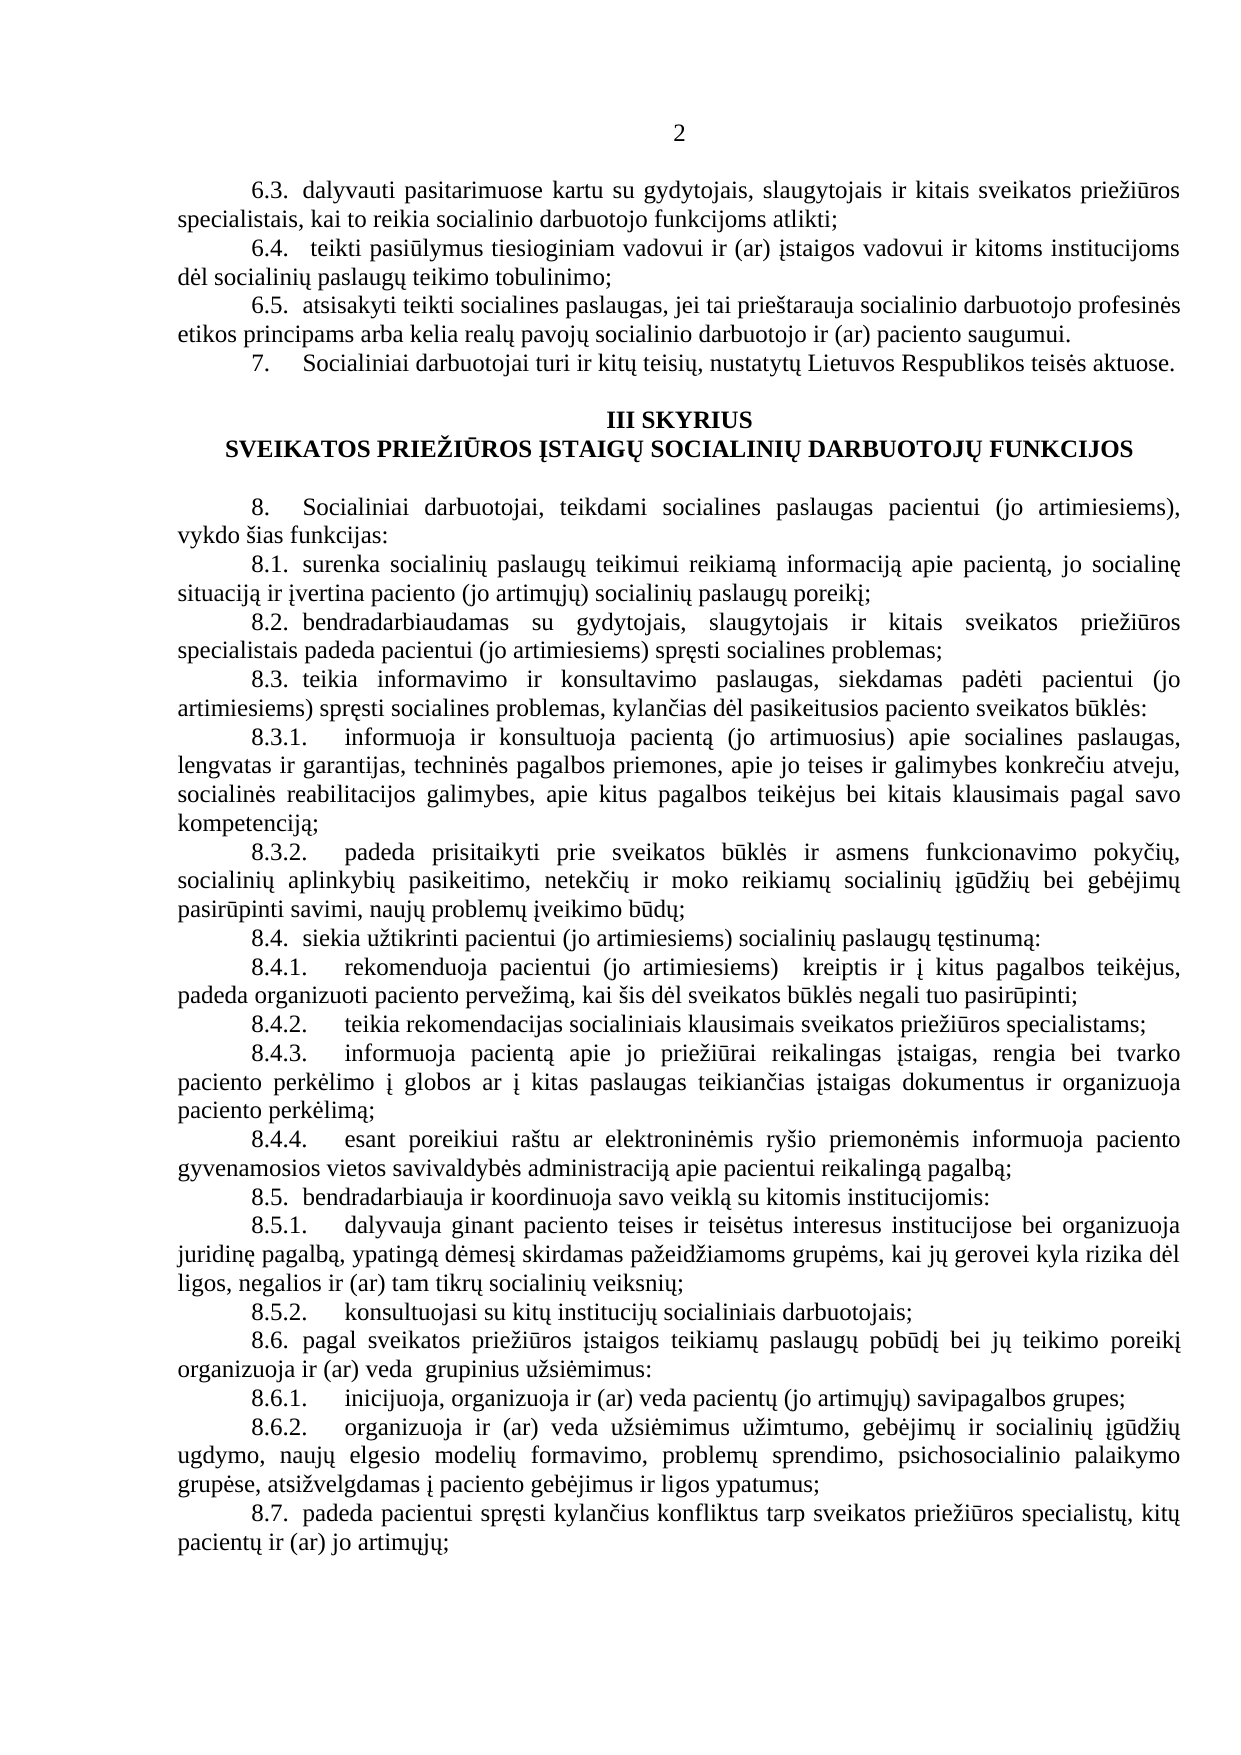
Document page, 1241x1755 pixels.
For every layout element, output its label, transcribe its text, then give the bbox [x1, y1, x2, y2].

text 8.4.2. teikia rekomendacijas socialiniais klausimais sveikatos priežiūros specialistams; [177, 1009, 1181, 1038]
text 8.3.1. informuoja ir konsultuoja pacientą (jo artimuosius) apie socialines paslaugas, lengvatas ir garantijas, techninės pagalbos priemones, apie jo teises ir galimybes konkrečiu atveju, socialinės reabilitacijos galimybes, apie kitus pagalbos teikėjus bei kitais klausimais pagal savo kompetenciją; [177, 722, 1181, 837]
text 7. Socialiniai darbuotojai turi ir kitų teisių, nustatytų Lietuvos Respublikos teisės aktuose. [177, 348, 1181, 377]
text 8.6.1. inicijuoja, organizuoja ir (ar) veda pacientų (jo artimųjų) savipagalbos grupes; [177, 1383, 1181, 1412]
text 8.4.3. informuoja pacientą apie jo priežiūrai reikalingas įstaigas, rengia bei tvarko paciento perkėlimo į globos ar į kitas paslaugas teikiančias įstaigas dokumentus ir organizuoja paciento perkėlimą; [177, 1038, 1181, 1124]
text 8.7. padeda pacientui spręsti kylančius konfliktus tarp sveikatos priežiūros specialistų, kitų pacientų ir (ar) jo artimųjų; [177, 1498, 1181, 1556]
text 8.3. teikia informavimo ir konsultavimo paslaugas, siekdamas padėti pacientui (jo artimiesiems) spręsti socialines problemas, kylančias dėl pasikeitusios paciento sveikatos būklės: [177, 664, 1181, 722]
text 8.2. bendradarbiaudamas su gydytojais, slaugytojais ir kitais sveikatos priežiūros specialistais padeda pacientui (jo artimiesiems) spręsti socialines problemas; [177, 607, 1181, 664]
text 6.4. teikti pasiūlymus tiesioginiam vadovui ir (ar) įstaigos vadovui ir kitoms institucijoms dėl socialinių paslaugų teikimo tobulinimo; [177, 233, 1181, 291]
text 8.5. bendradarbiauja ir koordinuoja savo veiklą su kitomis institucijomis: [177, 1182, 1181, 1211]
text 8.6.2. organizuoja ir (ar) veda užsiėmimus užimtumo, gebėjimų ir socialinių įgūdžių ugdymo, naujų elgesio modelių formavimo, problemų sprendimo, psichosocialinio palaikymo grupėse, atsižvelgdamas į paciento gebėjimus ir ligos ypatumus; [177, 1412, 1181, 1498]
text 8.6. pagal sveikatos priežiūros įstaigos teikiamų paslaugų pobūdį bei jų teikimo poreikį organizuoja ir (ar) veda grupinius užsiėmimus: [177, 1326, 1181, 1383]
text SVEIKATOS PRIEŽIŪROS ĮSTAIGŲ SOCIALINIŲ DARBUOTOJŲ FUNKCIJOS [177, 434, 1181, 463]
text 8.1. surenka socialinių paslaugų teikimui reikiamą informaciją apie pacientą, jo socialinę situaciją ir įvertina paciento (jo artimųjų) socialinių paslaugų poreikį; [177, 549, 1181, 607]
text 8.4.4. esant poreikiui raštu ar elektroninėmis ryšio priemonėmis informuoja paciento gyvenamosios vietos savivaldybės administraciją apie pacientui reikalingą pagalbą; [177, 1124, 1181, 1182]
text 8.4.1. rekomenduoja pacientui (jo artimiesiems) kreiptis ir į kitus pagalbos teikėjus, padeda organizuoti paciento pervežimą, kai šis dėl sveikatos būklės negali tuo pasirūpinti; [177, 952, 1181, 1009]
text III SKYRIUS [177, 406, 1181, 434]
text 6.3. dalyvauti pasitarimuose kartu su gydytojais, slaugytojais ir kitais sveikatos priežiūros specialistais, kai to reikia socialinio darbuotojo funkcijoms atlikti; [177, 176, 1181, 233]
text 8. Socialiniai darbuotojai, teikdami socialines paslaugas pacientui (jo artimiesiems), vykdo šias funkcijas: [177, 492, 1181, 549]
text 8.3.2. padeda prisitaikyti prie sveikatos būklės ir asmens funkcionavimo pokyčių, socialinių aplinkybių pasikeitimo, netekčių ir moko reikiamų socialinių įgūdžių bei gebėjimų pasirūpinti savimi, naujų problemų įveikimo būdų; [177, 837, 1181, 923]
text 8.5.1. dalyvauja ginant paciento teises ir teisėtus interesus institucijose bei organizuoja juridinę pagalbą, ypatingą dėmesį skirdamas pažeidžiamoms grupėms, kai jų gerovei kyla rizika dėl ligos, negalios ir (ar) tam tikrų socialinių veiksnių; [177, 1211, 1181, 1297]
text 8.4. siekia užtikrinti pacientui (jo artimiesiems) socialinių paslaugų tęstinumą: [177, 923, 1181, 952]
text 8.5.2. konsultuojasi su kitų institucijų socialiniais darbuotojais; [177, 1297, 1181, 1326]
text 6.5. atsisakyti teikti socialines paslaugas, jei tai prieštarauja socialinio darbuotojo profesinės etikos principams arba kelia realų pavojų socialinio darbuotojo ir (ar) paciento saugumui. [177, 291, 1181, 348]
